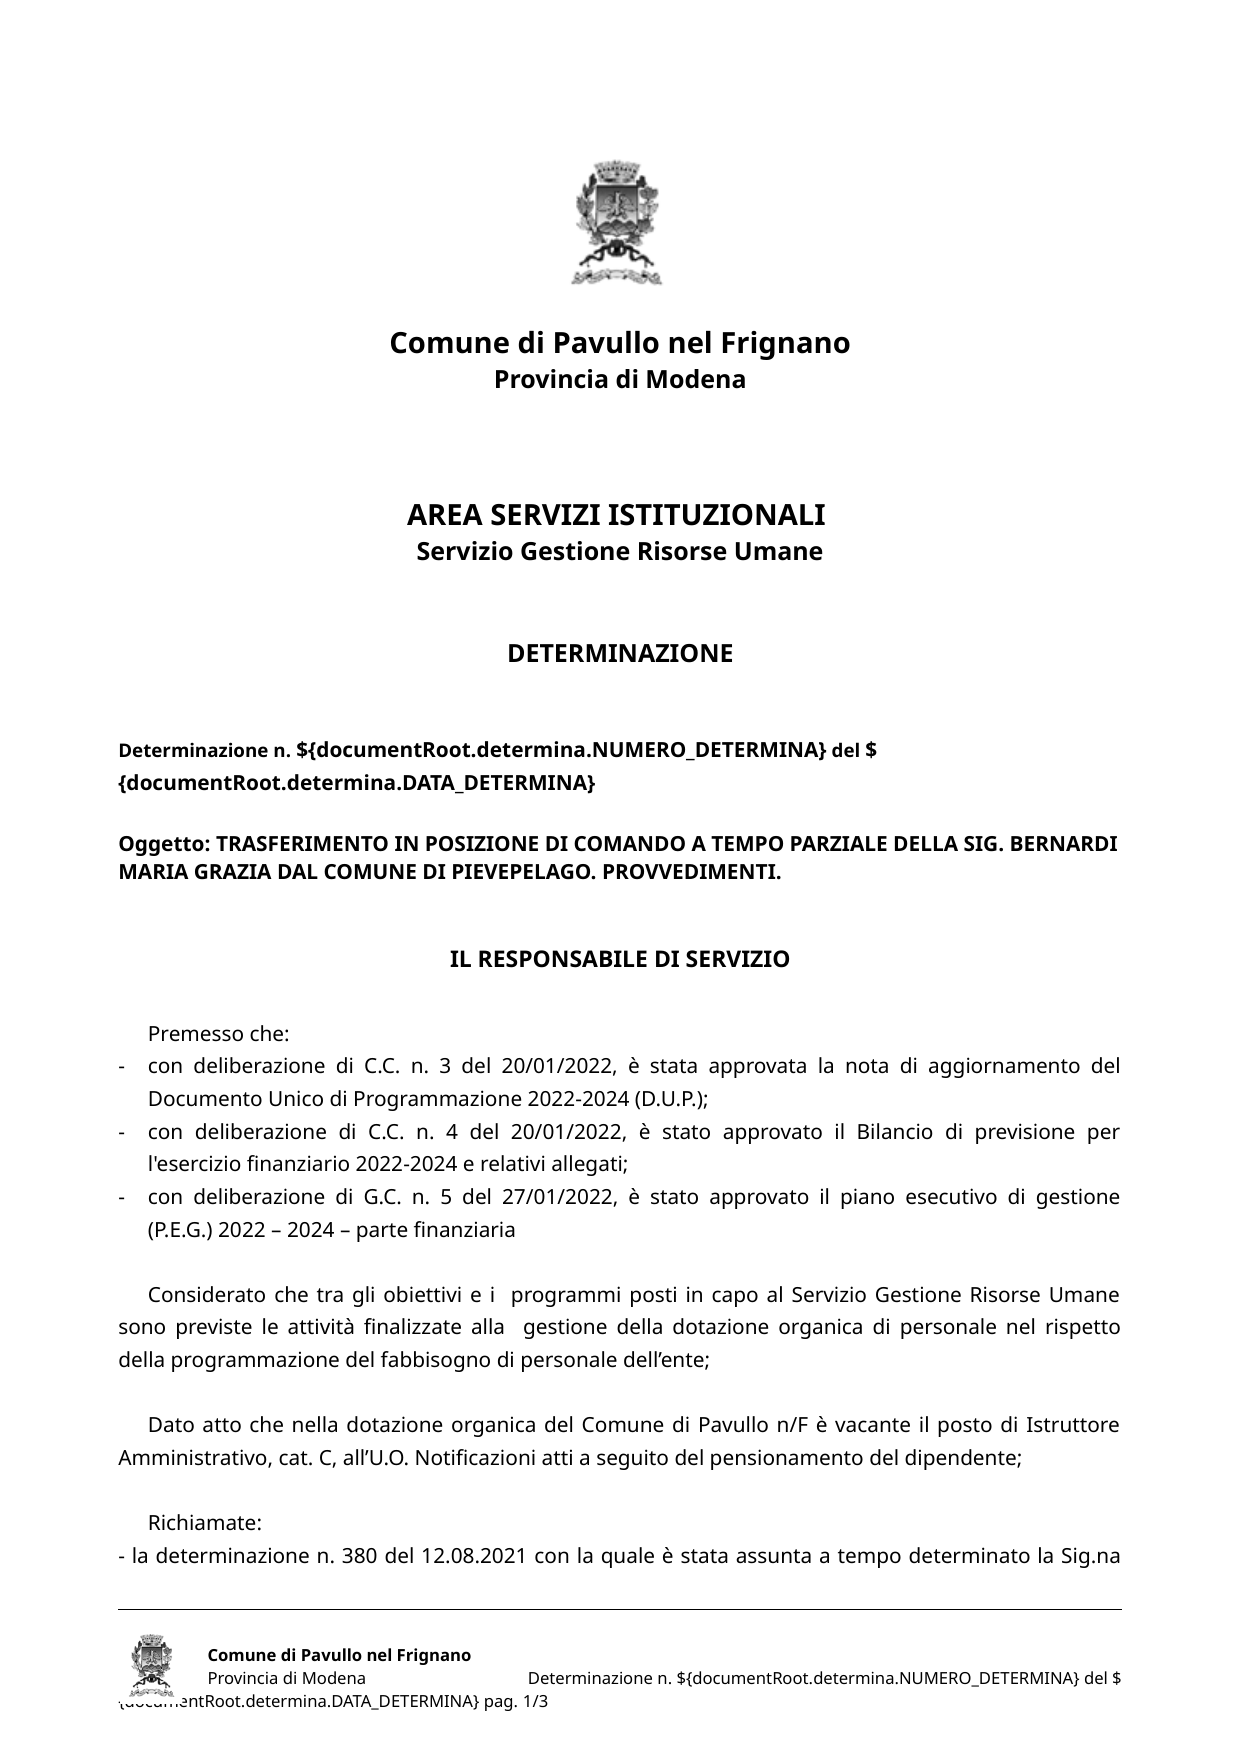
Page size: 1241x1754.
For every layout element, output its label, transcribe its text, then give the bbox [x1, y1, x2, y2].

text Oggetto: TRASFERIMENTO IN POSIZIONE DI COMANDO A TEMPO PARZIALE DELLA SIG. BERNARDI MARIA GRAZIA DAL COMUNE DI PIEVEPELAGO. PROVVEDIMENTI. [118, 829, 1122, 886]
picture [546, 152, 695, 289]
list con deliberazione di G.C. n. 5 del 27/01/2022, è stato approvato il piano esecutivo di gestione (P.E.G.) 2022 – 2024 – parte finanziaria [118, 1182, 1122, 1243]
text Determinazione n. ${documentRoot.determina.NUMERO_DETERMINA} del ${documentRoot.determina.DATA_DETERMINA} [118, 735, 1122, 796]
picture [120, 1631, 183, 1704]
text Premesso che: [118, 1019, 1122, 1047]
list con deliberazione di C.C. n. 3 del 20/01/2022, è stata approvata la nota di aggiornamento del Documento Unico di Programmazione 2022-2024 (D.U.P.); [118, 1052, 1122, 1113]
text Servizio Gestione Risorse Umane [118, 533, 1122, 568]
list con deliberazione di C.C. n. 4 del 20/01/2022, è stato approvato il Bilancio di previsione per l'esercizio finanziario 2022-2024 e relativi allegati; [118, 1117, 1122, 1178]
text Richiamate: [118, 1508, 1122, 1537]
text Dato atto che nella dotazione organica del Comune di Pavullo n/F è vacante il posto di Istruttore Amministrativo, cat. C, all’U.O. Notificazioni atti a seguito del pensionamento del dipendente; [118, 1410, 1122, 1471]
text Considerato che tra gli obiettivi e i programmi posti in capo al Servizio Gestione Risorse Umane sono previste le attività finalizzate alla gestione della dotazione organica di personale nel rispetto della programmazione del fabbisogno di personale dell’ente; [118, 1280, 1122, 1373]
text - la determinazione n. 380 del 12.08.2021 con la quale è stata assunta a tempo determinato la Sig.na [118, 1541, 1122, 1569]
text IL RESPONSABILE DI SERVIZIO [118, 943, 1122, 974]
text AREA SERVIZI ISTITUZIONALI [118, 494, 1122, 533]
text DETERMINAZIONE [118, 636, 1122, 670]
